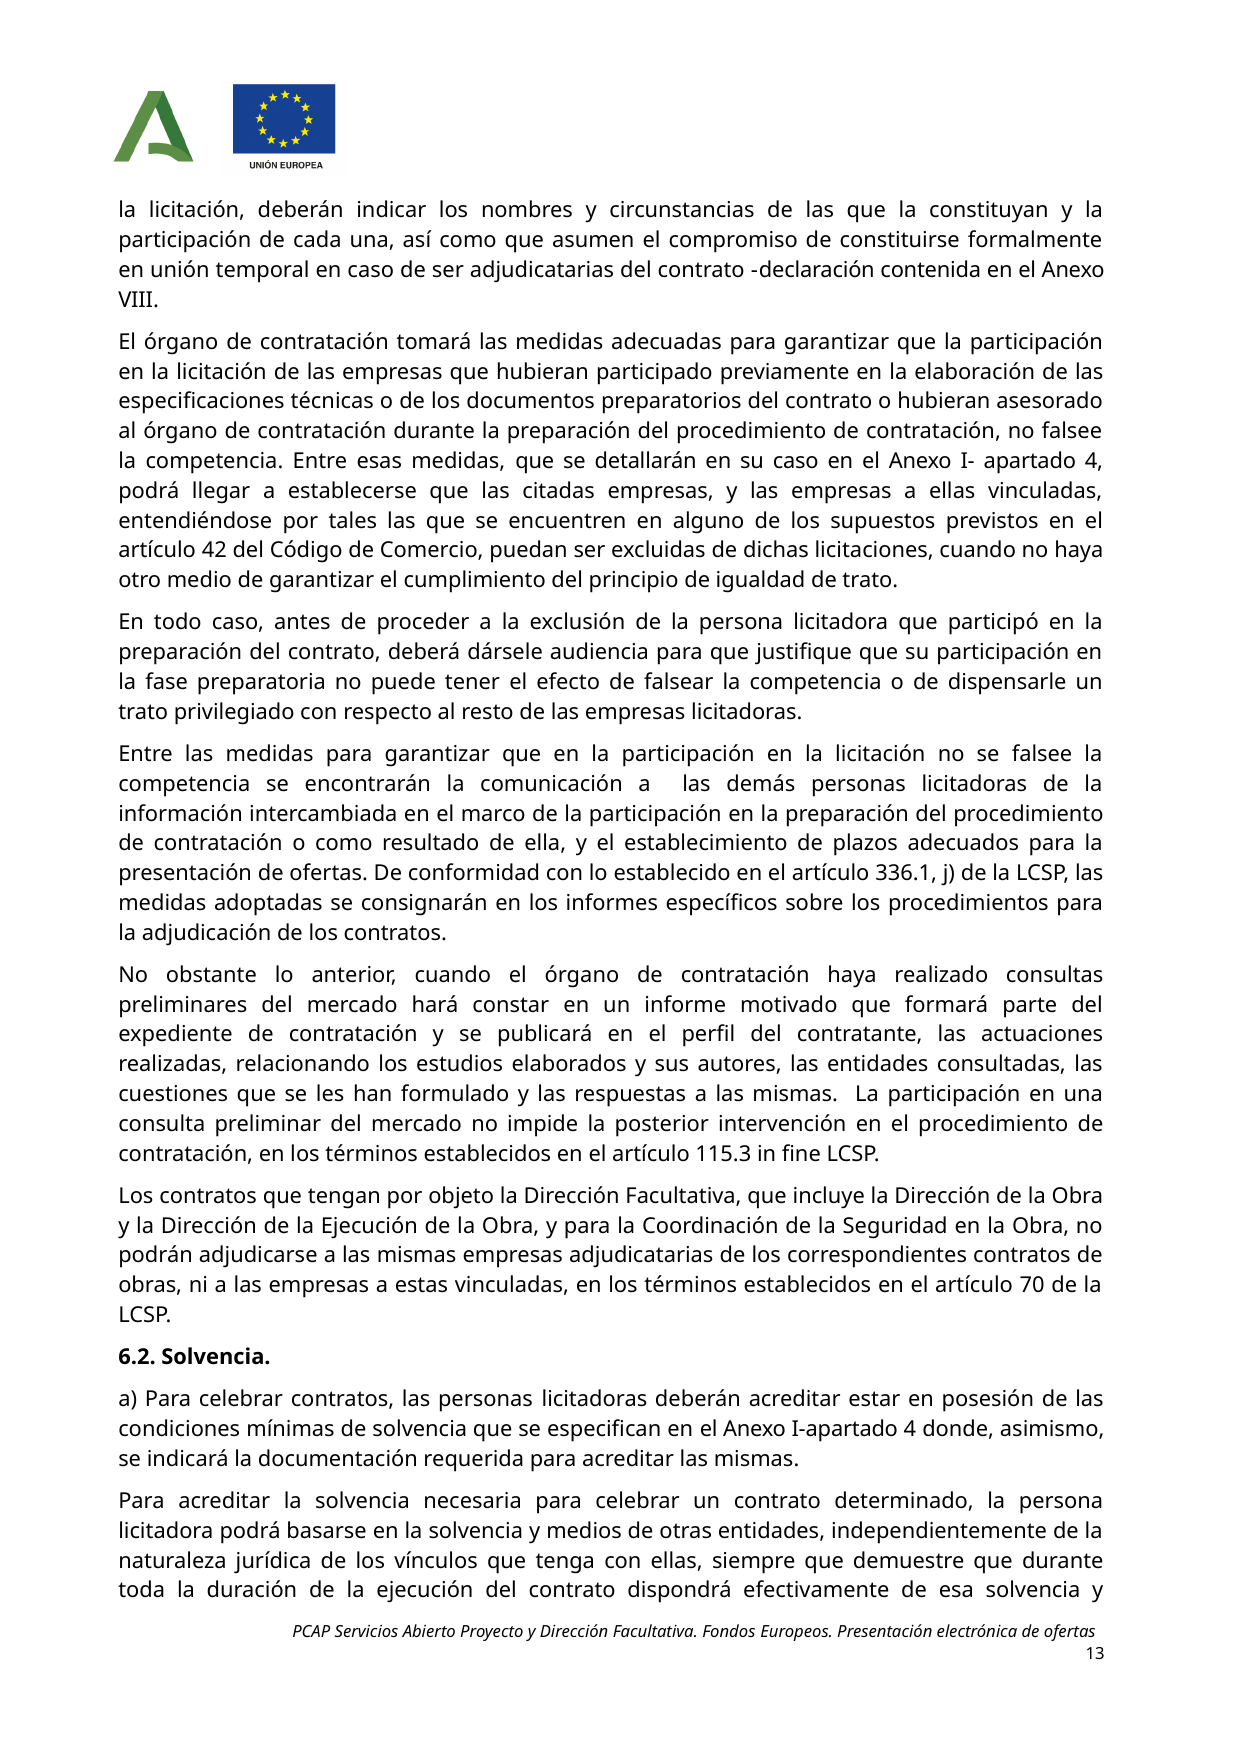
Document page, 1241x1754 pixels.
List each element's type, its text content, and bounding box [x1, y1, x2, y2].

text No obstante lo anterior, cuando el órgano de contratación haya realizado consultas preliminares del mercado hará constar en un informe motivado que formará parte del expediente de contratación y se publicará en el perfil del contratante, las actuaciones realizadas, relacionando los estudios elaborados y sus autores, las entidades consultadas, las cuestiones que se les han formulado y las respuestas a las mismas. La participación en una consulta preliminar del mercado no impide la posterior intervención en el procedimiento de contratación, en los términos establecidos en el artículo 115.3 in fine LCSP. [118, 959, 1104, 1167]
text El órgano de contratación tomará las medidas adecuadas para garantizar que la participación en la licitación de las empresas que hubieran participado previamente en la elaboración de las especificaciones técnicas o de los documentos preparatorios del contrato o hubieran asesorado al órgano de contratación durante la preparación del procedimiento de contratación, no falsee la competencia. Entre esas medidas, que se detallarán en su caso en el Anexo I- apartado 4, podrá llegar a establecerse que las citadas empresas, y las empresas a ellas vinculadas, entendiéndose por tales las que se encuentren en alguno de los supuestos previstos en el artículo 42 del Código de Comercio, puedan ser excluidas de dichas licitaciones, cuando no haya otro medio de garantizar el cumplimiento del principio de igualdad de trato. [118, 326, 1104, 594]
text Entre las medidas para garantizar que en la participación en la licitación no se falsee la competencia se encontrarán la comunicación a las demás personas licitadoras de la información intercambiada en el marco de la participación en la preparación del procedimiento de contratación o como resultado de ella, y el establecimiento de plazos adecuados para la presentación de ofertas. De conformidad con lo establecido en el artículo 336.1, j) de la LCSP, las medidas adoptadas se consignarán en los informes específicos sobre los procedimientos para la adjudicación de los contratos. [118, 738, 1104, 946]
text En todo caso, antes de proceder a la exclusión de la persona licitadora que participó en la preparación del contrato, deberá dársele audiencia para que justifique que su participación en la fase preparatoria no puede tener el efecto de falsear la competencia o de dispensarle un trato privilegiado con respecto al resto de las empresas licitadoras. [118, 606, 1104, 726]
picture [109, 86, 198, 166]
text 6.2. Solvencia. [118, 1341, 1104, 1371]
text Para acreditar la solvencia necesaria para celebrar un contrato determinado, la persona licitadora podrá basarse en la solvencia y medios de otras entidades, independientemente de la naturaleza jurídica de los vínculos que tenga con ellas, siempre que demuestre que durante toda la duración de la ejecución del contrato dispondrá efectivamente de esa solvencia y [118, 1485, 1104, 1604]
picture [221, 78, 347, 176]
text Los contratos que tengan por objeto la Dirección Facultativa, que incluye la Dirección de la Obra y la Dirección de la Ejecución de la Obra, y para la Coordinación de la Seguridad en la Obra, no podrán adjudicarse a las mismas empresas adjudicatarias de los correspondientes contratos de obras, ni a las empresas a estas vinculadas, en los términos establecidos en el artículo 70 de la LCSP. [118, 1180, 1104, 1329]
text la licitación, deberán indicar los nombres y circunstancias de las que la constituyan y la participación de cada una, así como que asumen el compromiso de constituirse formalmente en unión temporal en caso de ser adjudicatarias del contrato -declaración contenida en el Anexo VIII. [118, 194, 1104, 313]
text a) Para celebrar contratos, las personas licitadoras deberán acreditar estar en posesión de las condiciones mínimas de solvencia que se especifican en el Anexo I-apartado 4 donde, asimismo, se indicará la documentación requerida para acreditar las mismas. [118, 1383, 1104, 1473]
